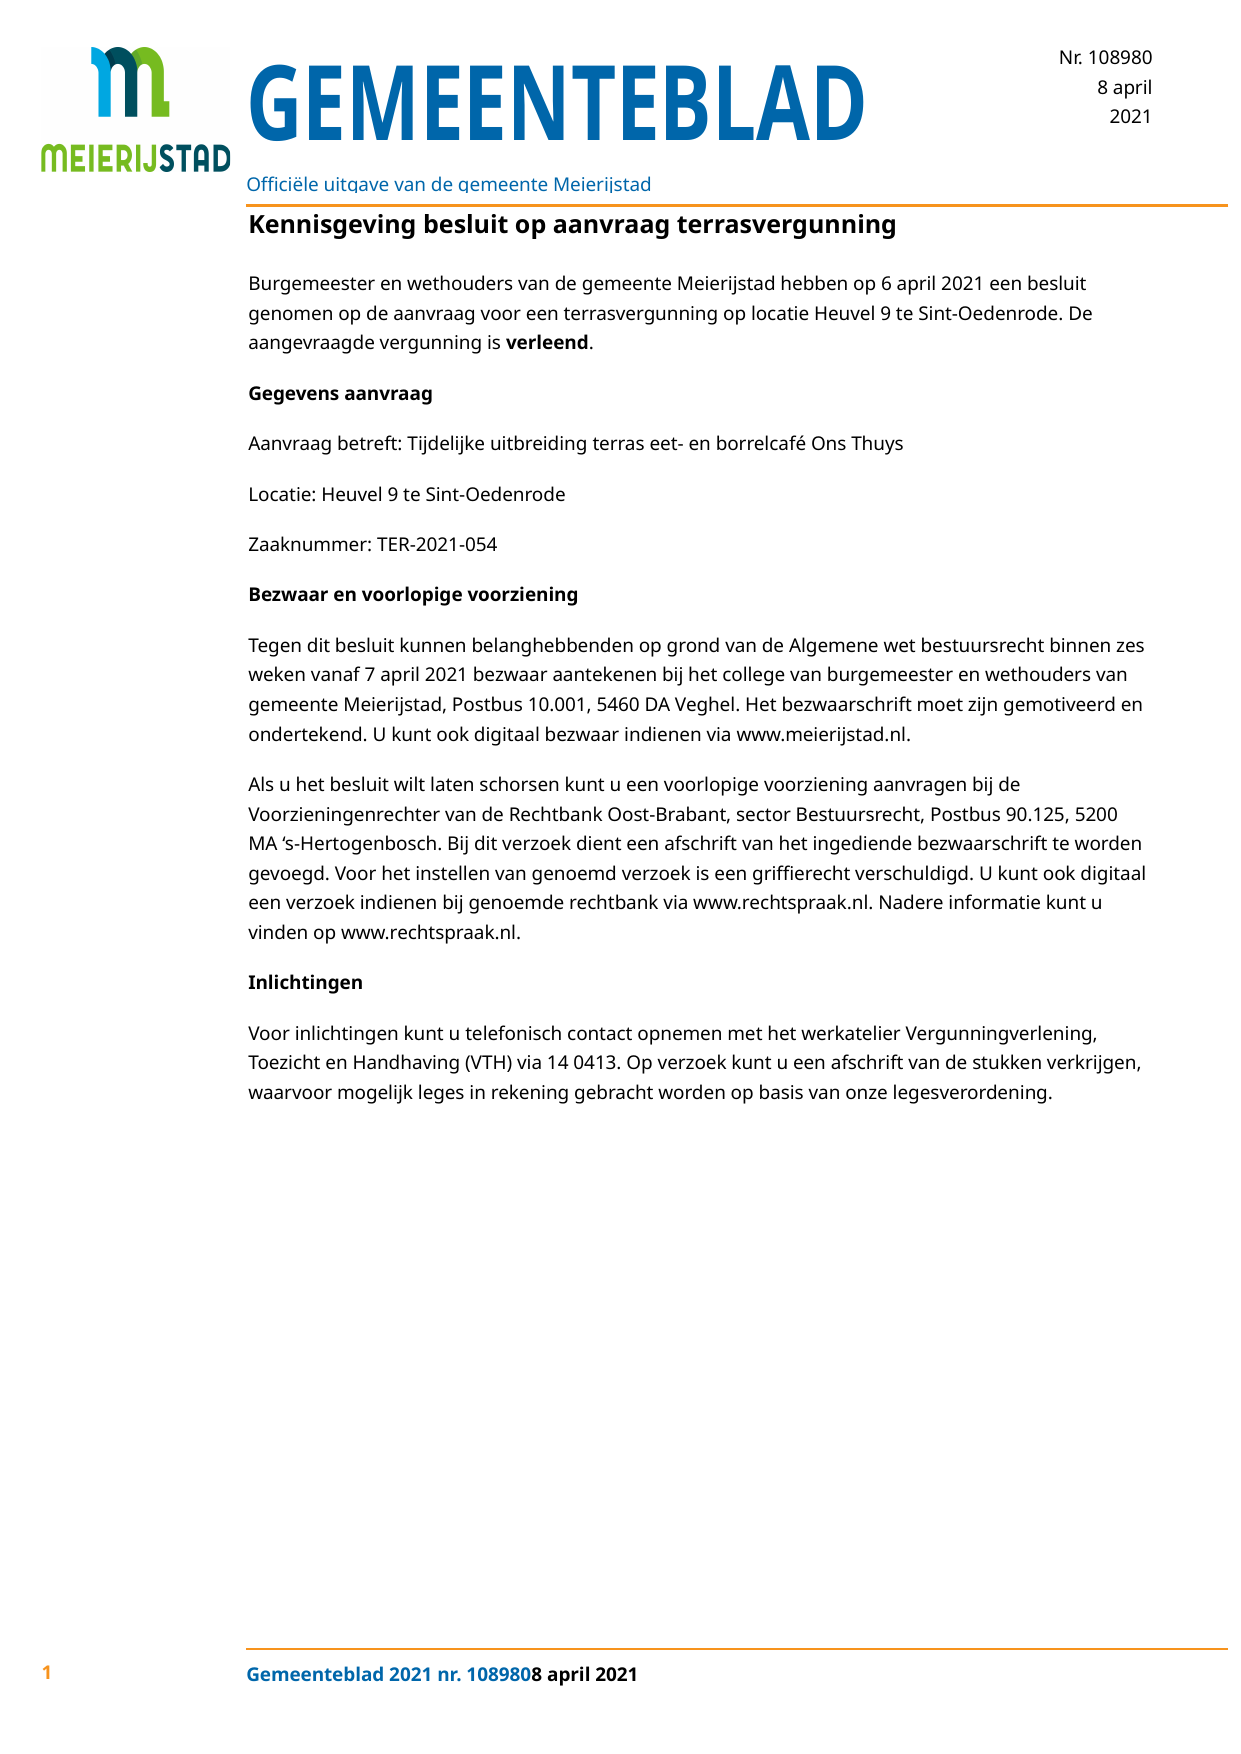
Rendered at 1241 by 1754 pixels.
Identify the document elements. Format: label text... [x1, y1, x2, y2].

text Tegen dit besluit kunnen belanghebbenden op grond van de Algemene wet bestuursrecht binnen zes weken vanaf 7 april 2021 bezwaar aantekenen bij het college van burgemeester en wethouders van gemeente Meierijstad, Postbus 10.001, 5460 DA Veghel. Het bezwaarschrift moet zijn gemotiveerd en ondertekend. U kunt ook digitaal bezwaar indienen via www.meierijstad.nl. [248, 632, 1152, 746]
text Kennisgeving besluit op aanvraag terrasvergunning [248, 207, 1152, 241]
text Bezwaar en voorlopige voorziening [248, 582, 1152, 607]
text Zaaknummer: TER-2021-054 [248, 531, 1152, 557]
text Burgemeester en wethouders van de gemeente Meierijstad hebben op 6 april 2021 een besluit genomen op de aanvraag voor een terrasvergunning op locatie Heuvel 9 te Sint-Oedenrode. De aangevraagde vergunning is verleend. [248, 270, 1152, 355]
text Als u het besluit wilt laten schorsen kunt u een voorlopige voorziening aanvragen bij de Voorzieningenrechter van de Rechtbank Oost-Brabant, sector Bestuursrecht, Postbus 90.125, 5200 MA ‘s-Hertogenbosch. Bij dit verzoek dient een afschrift van het ingediende bezwaarschrift te worden gevoegd. Voor het instellen van genoemd verzoek is een griffierecht verschuldigd. U kunt ook digitaal een verzoek indienen bij genoemde rechtbank via www.rechtspraak.nl. Nadere informatie kunt u vinden op www.rechtspraak.nl. [248, 771, 1152, 945]
picture [41, 47, 231, 172]
text Gegevens aanvraag [248, 380, 1152, 406]
text Aanvraag betreft: Tijdelijke uitbreiding terras eet- en borrelcafé Ons Thuys [248, 430, 1152, 456]
text Inlichtingen [248, 969, 1152, 995]
text Locatie: Heuvel 9 te Sint-Oedenrode [248, 481, 1152, 506]
text Voor inlichtingen kunt u telefonisch contact opnemen met het werkatelier Vergunningverlening, Toezicht en Handhaving (VTH) via 14 0413. Op verzoek kunt u een afschrift van de stukken verkrijgen, waarvoor mogelijk leges in rekening gebracht worden op basis van onze legesverordening. [248, 1020, 1152, 1105]
